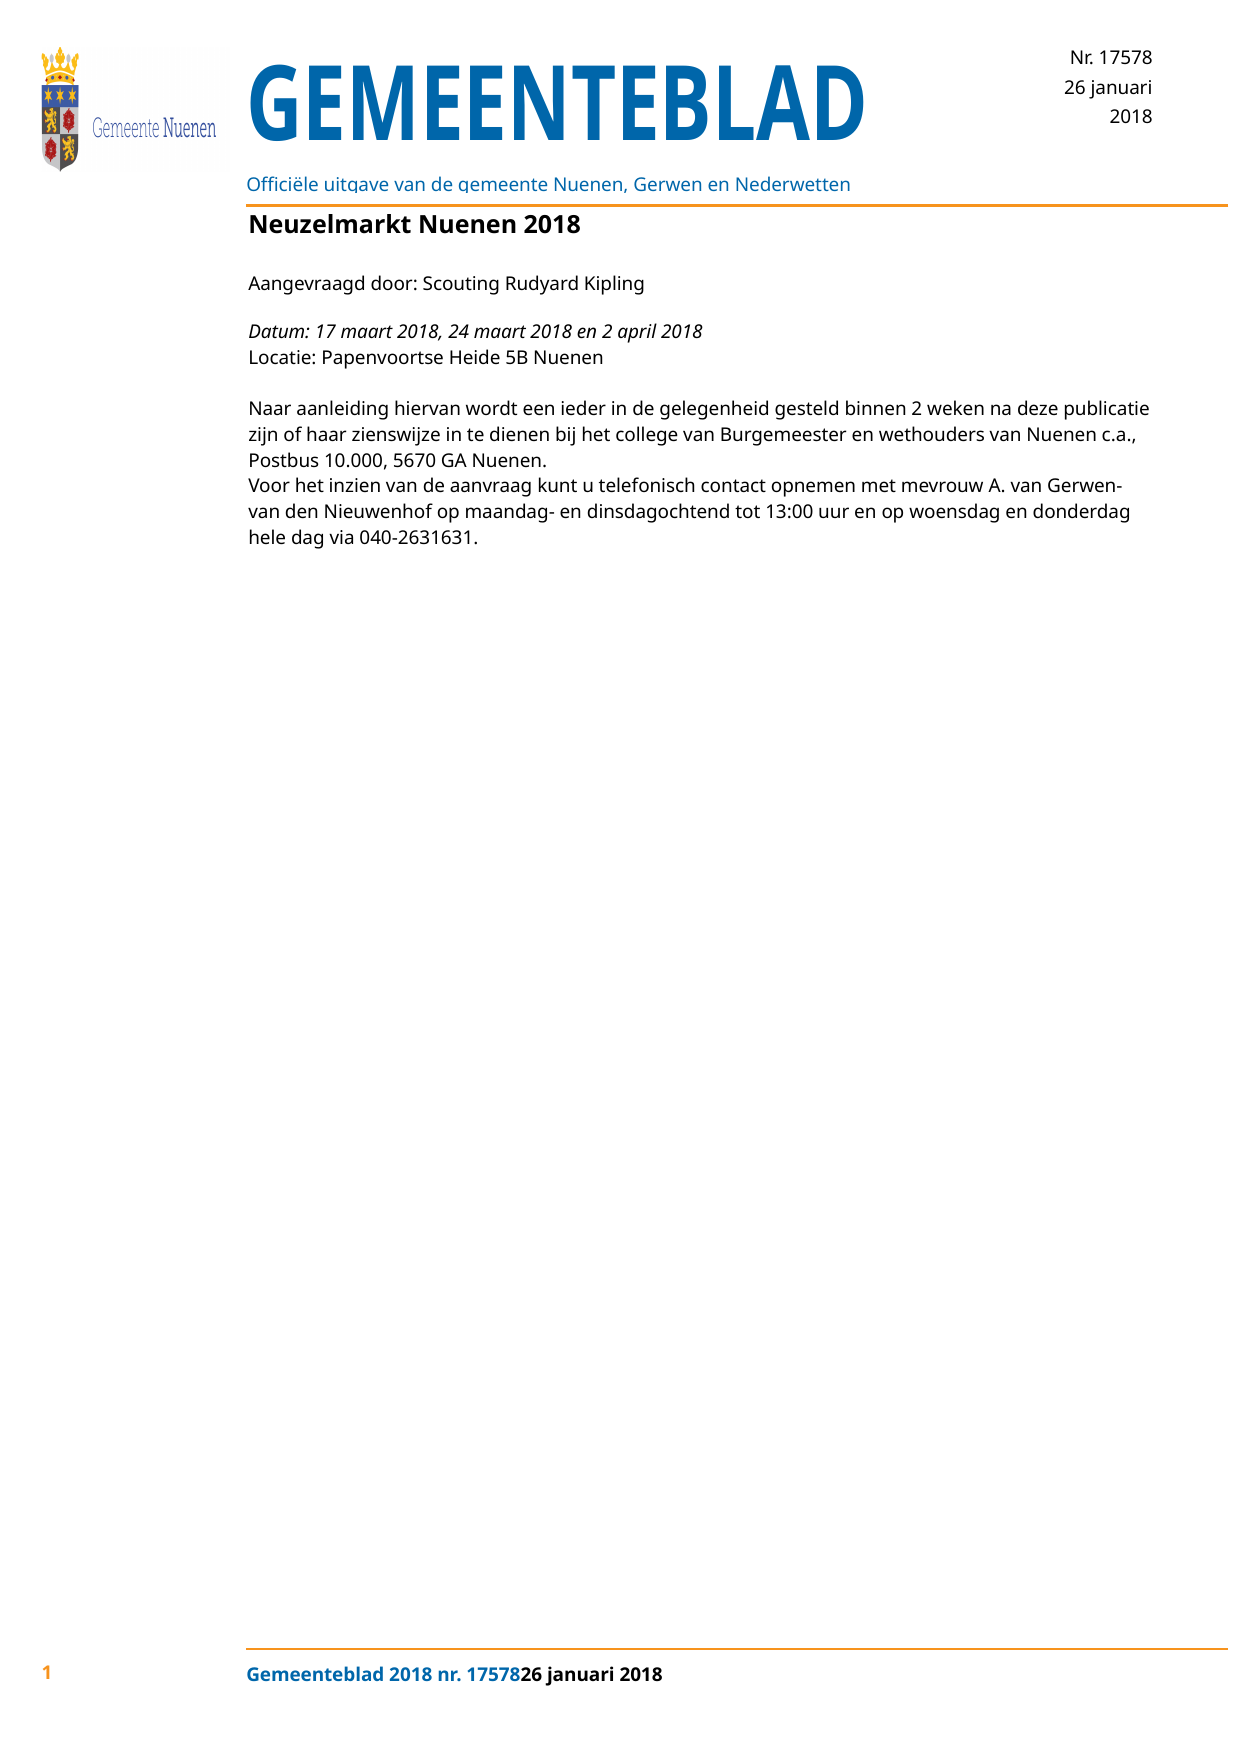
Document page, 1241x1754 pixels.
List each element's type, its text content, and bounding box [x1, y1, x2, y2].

picture [41, 47, 231, 172]
text Neuzelmarkt Nuenen 2018 [248, 207, 1152, 241]
text Datum: 17 maart 2018, 24 maart 2018 en 2 april 2018 [248, 318, 1152, 344]
text Locatie: Papenvoortse Heide 5B Nuenen [248, 344, 1152, 369]
text Voor het inzien van de aanvraag kunt u telefonisch contact opnemen met mevrouw A. van Gerwen-van den Nieuwenhof op maandag- en dinsdagochtend tot 13:00 uur en op woensdag en donderdag hele dag via 040-2631631. [248, 472, 1152, 550]
text Aangevraagd door: Scouting Rudyard Kipling [248, 270, 1152, 296]
text Naar aanleiding hiervan wordt een ieder in de gelegenheid gesteld binnen 2 weken na deze publicatie zijn of haar zienswijze in te dienen bij het college van Burgemeester en wethouders van Nuenen c.a., Postbus 10.000, 5670 GA Nuenen. [248, 395, 1152, 472]
